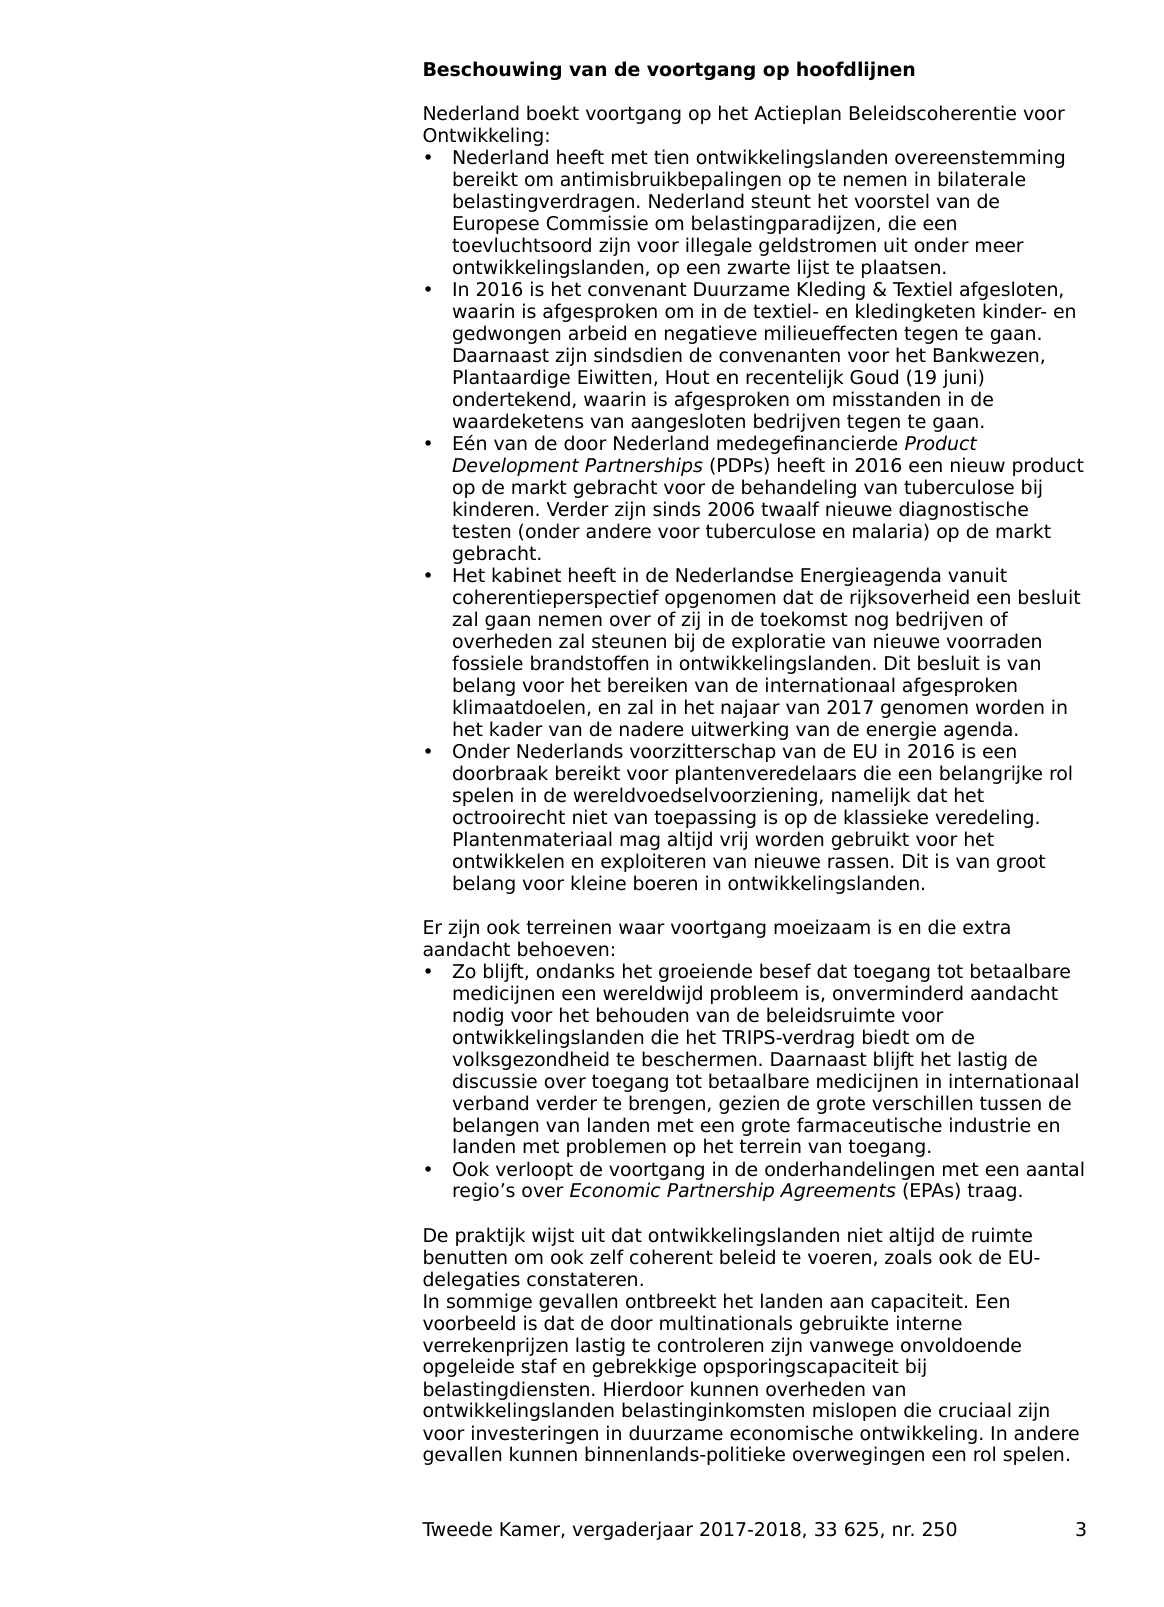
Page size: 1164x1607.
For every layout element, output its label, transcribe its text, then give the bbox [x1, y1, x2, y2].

subtitle Beschouwing van de voortgang op hoofdlijnen [422, 59, 1087, 81]
text • Onder Nederlands voorzitterschap van de EU in 2016 is een doorbraak bereikt voor plantenveredelaars die een belangrijke rol spelen in de wereldvoedselvoorziening, namelijk dat het octrooirecht niet van toepassing is op de klassieke veredeling. Plantenmateriaal mag altijd vrij worden gebruikt voor het ontwikkelen en exploiteren van nieuwe rassen. Dit is van groot belang voor kleine boeren in ontwikkelingslanden. [422, 741, 1087, 894]
text In sommige gevallen ontbreekt het landen aan capaciteit. Een voorbeeld is dat de door multinationals gebruikte interne verrekenprijzen lastig te controleren zijn vanwege onvoldoende opgeleide staf en gebrekkige opsporingscapaciteit bij belastingdiensten. Hierdoor kunnen overheden van ontwikkelingslanden belastinginkomsten mislopen die cruciaal zijn voor investeringen in duurzame economische ontwikkeling. In andere gevallen kunnen binnenlands-politieke overwegingen een rol spelen. [422, 1291, 1087, 1466]
text Er zijn ook terreinen waar voortgang moeizaam is en die extra aandacht behoeven: [422, 917, 1087, 961]
text • Het kabinet heeft in de Nederlandse Energieagenda vanuit coherentieperspectief opgenomen dat de rijksoverheid een besluit zal gaan nemen over of zij in de toekomst nog bedrijven of overheden zal steunen bij de exploratie van nieuwe voorraden fossiele brandstoffen in ontwikkelingslanden. Dit besluit is van belang voor het bereiken van de internationaal afgesproken klimaatdoelen, en zal in het najaar van 2017 genomen worden in het kader van de nadere uitwerking van de energie agenda. [422, 565, 1087, 741]
text Nederland boekt voortgang op het Actieplan Beleidscoherentie voor Ontwikkeling: [422, 103, 1087, 147]
text • Nederland heeft met tien ontwikkelingslanden overeenstemming bereikt om antimisbruikbepalingen op te nemen in bilaterale belastingverdragen. Nederland steunt het voorstel van de Europese Commissie om belastingparadijzen, die een toevluchtsoord zijn voor illegale geldstromen uit onder meer ontwikkelingslanden, op een zwarte lijst te plaatsen. [422, 147, 1087, 279]
text • Eén van de door Nederland medegefinancierde Product Development Partnerships (PDPs) heeft in 2016 een nieuw product op de markt gebracht voor de behandeling van tuberculose bij kinderen. Verder zijn sinds 2006 twaalf nieuwe diagnostische testen (onder andere voor tuberculose en malaria) op de markt gebracht. [422, 433, 1087, 565]
text De praktijk wijst uit dat ontwikkelingslanden niet altijd de ruimte benutten om ook zelf coherent beleid te voeren, zoals ook de EU-delegaties constateren. [422, 1224, 1087, 1291]
text • Ook verloopt de voortgang in de onderhandelingen met een aantal regio’s over Economic Partnership Agreements (EPAs) traag. [422, 1158, 1087, 1202]
text • In 2016 is het convenant Duurzame Kleding & Textiel afgesloten, waarin is afgesproken om in de textiel- en kledingketen kinder- en gedwongen arbeid en negatieve milieueffecten tegen te gaan. Daarnaast zijn sindsdien de convenanten voor het Bankwezen, Plantaardige Eiwitten, Hout en recentelijk Goud (19 juni) ondertekend, waarin is afgesproken om misstanden in de waardeketens van aangesloten bedrijven tegen te gaan. [422, 279, 1087, 433]
text • Zo blijft, ondanks het groeiende besef dat toegang tot betaalbare medicijnen een wereldwijd probleem is, onverminderd aandacht nodig voor het behouden van de beleidsruimte voor ontwikkelingslanden die het TRIPS-verdrag biedt om de volksgezondheid te beschermen. Daarnaast blijft het lastig de discussie over toegang tot betaalbare medicijnen in internationaal verband verder te brengen, gezien de grote verschillen tussen de belangen van landen met een grote farmaceutische industrie en landen met problemen op het terrein van toegang. [422, 961, 1087, 1158]
